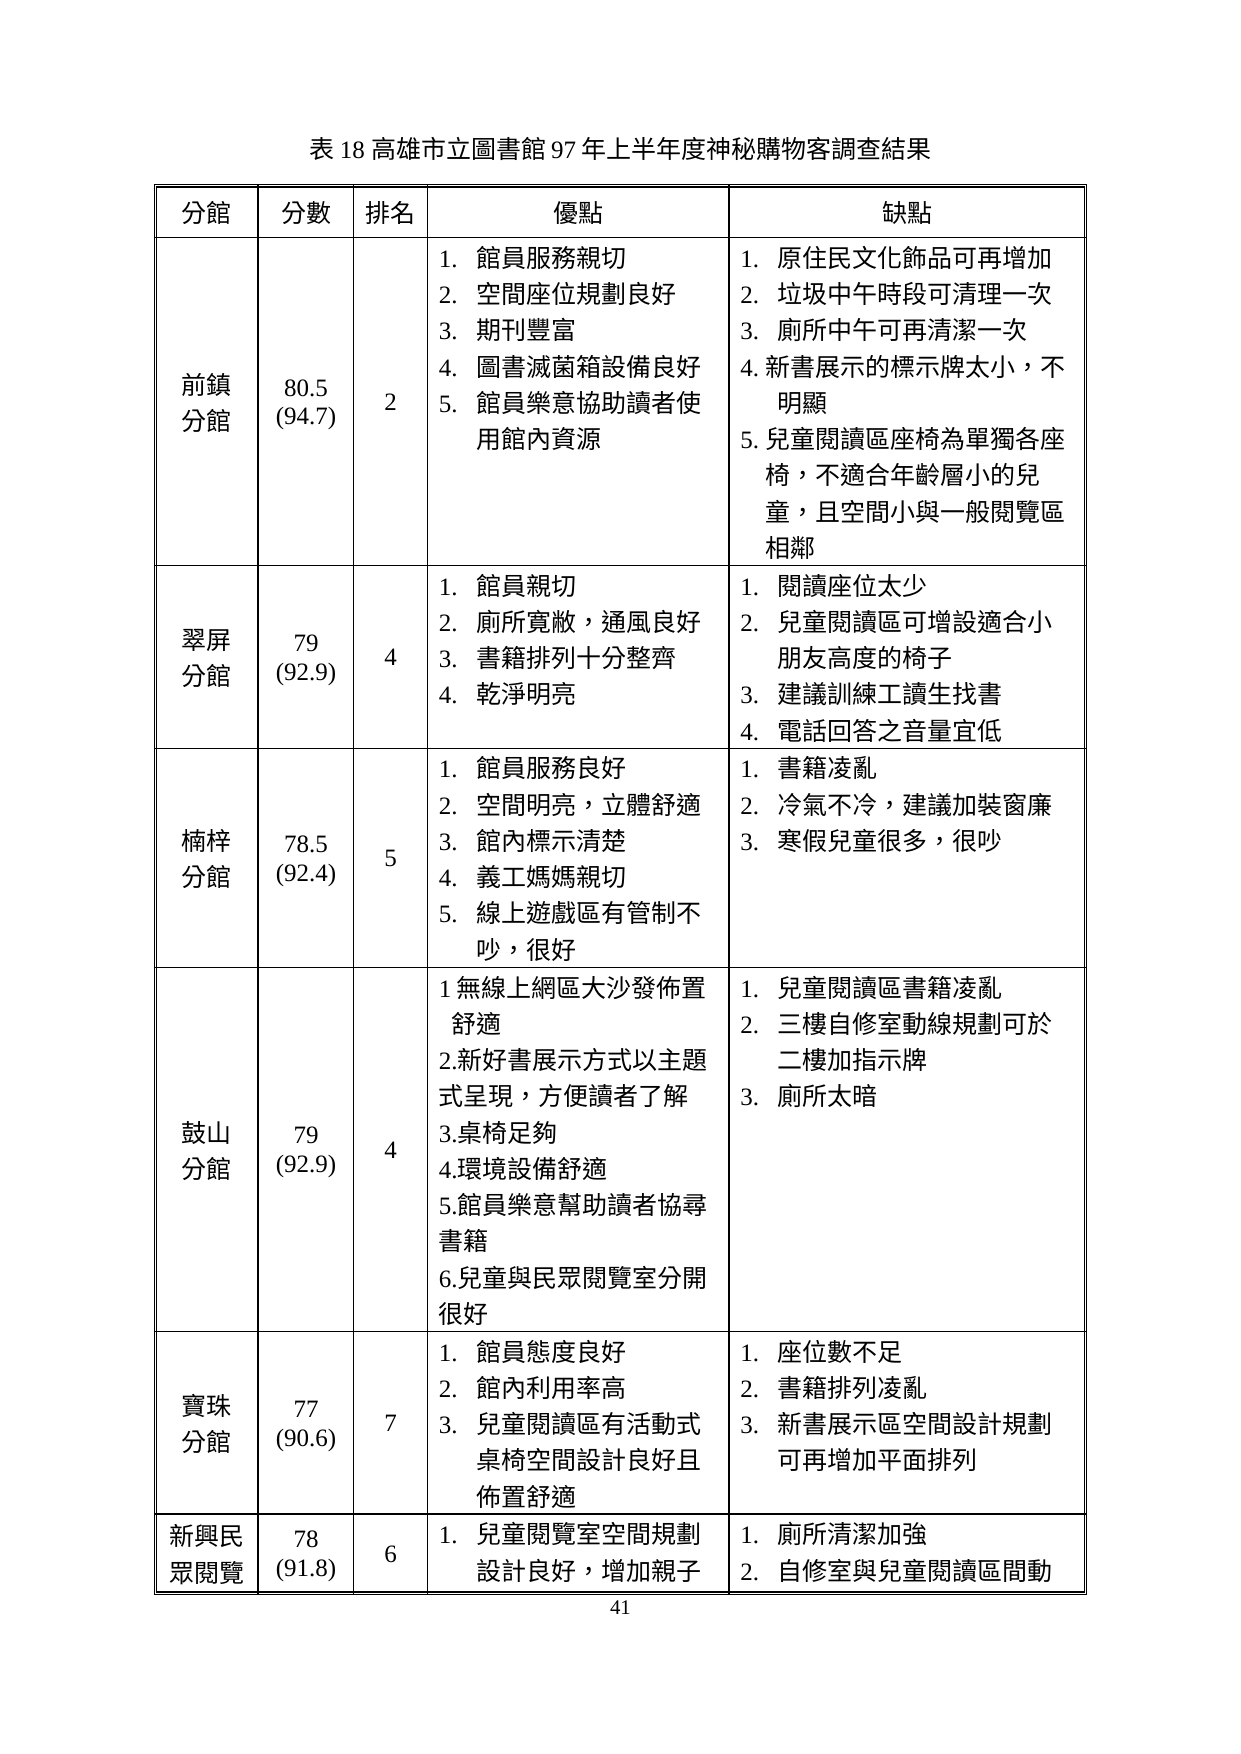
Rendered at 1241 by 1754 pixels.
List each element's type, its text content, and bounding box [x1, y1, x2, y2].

table_cell 77 (90.6) [259, 1332, 353, 1513]
table_cell 館員態度良好 館內利用率高 兒童閱讀區有活動式桌椅空間設計良好且佈置舒適 [428, 1332, 728, 1513]
table_cell 78.5 (92.4) [259, 749, 353, 966]
table_cell 翠屏 分館 [157, 566, 257, 747]
table_cell 館員服務親切 空間座位規劃良好 期刊豐富 圖書滅菌箱設備良好 館員樂意協助讀者使用館內資源 [428, 238, 728, 564]
table_cell 廁所清潔加強 自修室與兒童閱讀區間動線設計不良，標示不清楚 館員對於讀者詢問的問題有所質疑且口氣不佳 [730, 1515, 1084, 1591]
table_cell 6 [354, 1515, 427, 1591]
table_cell 78 (91.8) [259, 1515, 353, 1591]
table_cell 原住民文化飾品可再增加 垃圾中午時段可清理一次 廁所中午可再清潔一次 4. 新書展示的標示牌太小，不明顯 5. 兒童閱讀區座椅為單獨各座椅，不適合年齡層小的兒童，且空間小與一般閱覽區相鄰 [730, 238, 1084, 564]
table_header 分數 [259, 188, 353, 237]
table_cell 7 [354, 1332, 427, 1513]
table_header 分館 [157, 188, 257, 237]
table_cell 79 (92.9) [259, 566, 353, 747]
table_cell 館員親切 廁所寛敝，通風良好 書籍排列十分整齊 乾淨明亮 [428, 566, 728, 747]
table_cell 鼓山 分館 [157, 968, 257, 1331]
table_cell 1無線上網區大沙發佈置舒適 2.新好書展示方式以主題式呈現，方便讀者了解 3.桌椅足夠 4.環境設備舒適 5.館員樂意幫助讀者協尋書籍 6.兒童與民眾閱覽室分開很好 [428, 968, 728, 1331]
table_cell 書籍凌亂 冷氣不冷，建議加裝窗廉 寒假兒童很多，很吵 [730, 749, 1084, 966]
table_cell 5 [354, 749, 427, 966]
table_header 排名 [354, 188, 427, 237]
table_cell 寶珠 分館 [157, 1332, 257, 1513]
table_cell 兒童閱讀區書籍凌亂 三樓自修室動線規劃可於二樓加指示牌 廁所太暗 [730, 968, 1084, 1331]
table_cell 79 (92.9) [259, 968, 353, 1331]
table_cell 80.5 (94.7) [259, 238, 353, 564]
table_cell 前鎮 分館 [157, 238, 257, 564]
table_header 缺點 [730, 188, 1084, 237]
text 表18 高雄市立圖書館97年上半年度神秘購物客調查結果 [118, 130, 1122, 166]
table_cell 閱讀座位太少 兒童閱讀區可增設適合小朋友高度的椅子 建議訓練工讀生找書 電話回答之音量宜低 [730, 566, 1084, 747]
table_cell 館員服務良好 空間明亮，立體舒適 館內標示清楚 義工媽媽親切 線上遊戲區有管制不吵，很好 [428, 749, 728, 966]
table_header 優點 [428, 188, 728, 237]
table_cell 新興民眾閱覽 [157, 1515, 257, 1591]
table_cell 座位數不足 書籍排列凌亂 新書展示區空間設計規劃可再增加平面排列 [730, 1332, 1084, 1513]
table_cell 楠梓 分館 [157, 749, 257, 966]
table_cell 4 [354, 968, 427, 1331]
table_cell 2 [354, 238, 427, 564]
table_cell 4 [354, 566, 427, 747]
table_cell 兒童閱覽室空間規劃設計良好，增加親子 [428, 1515, 728, 1591]
